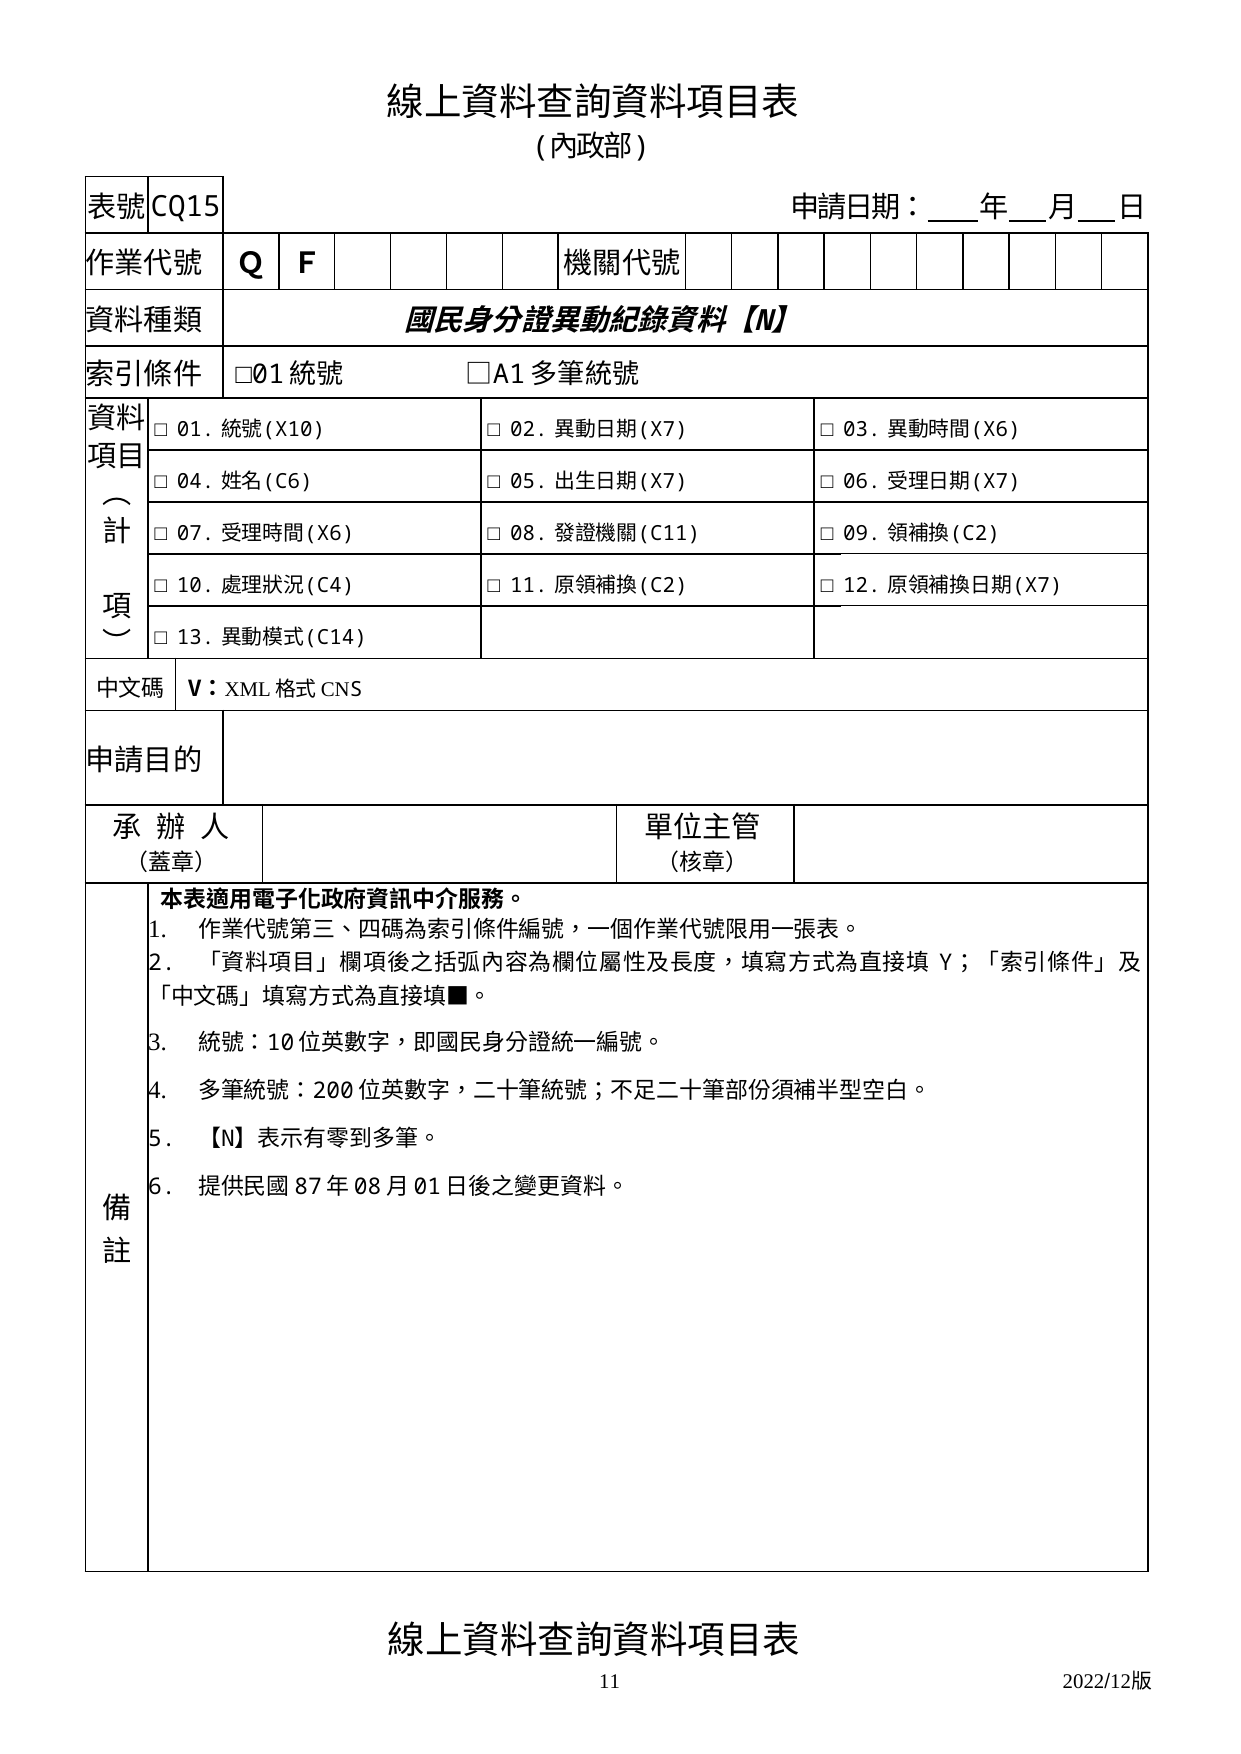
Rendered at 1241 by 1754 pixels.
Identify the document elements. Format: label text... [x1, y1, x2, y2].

table_cell □ [482, 399, 508, 449]
table_cell 出生日期(X7) [508, 451, 813, 501]
table_cell 異動模式(C14) [175, 607, 480, 657]
table_cell [1010, 234, 1055, 288]
table_cell [917, 234, 962, 288]
table_cell □01統號 □A1多筆統號 [224, 347, 1147, 397]
table_cell 處理狀況(C4) [175, 555, 480, 605]
table_cell □ [149, 503, 175, 553]
table_cell □ [149, 399, 175, 449]
table_cell □ [482, 503, 508, 553]
table_cell [224, 711, 1147, 804]
table_cell 發證機關(C11) [508, 503, 813, 553]
table_cell 原領補換日期(X7) [841, 554, 1147, 605]
table_cell 中文碼 [86, 659, 175, 709]
table_cell □ [815, 451, 841, 501]
table_header 線上資料查詢資料項目表 [250, 1597, 937, 1656]
table_cell 申請目的 [86, 711, 222, 804]
table_cell [508, 659, 814, 709]
table_cell 領補換(C2) [841, 503, 1147, 553]
table_cell 原領補換(C2) [508, 555, 813, 605]
table_cell □ [815, 503, 841, 553]
table_cell [814, 659, 841, 709]
table_cell 承 辦 人 （蓋章） [86, 806, 262, 882]
table_cell V：XML格式CNS [176, 659, 481, 709]
table_cell □ [149, 607, 175, 657]
table_cell 異動日期(X7) [508, 399, 813, 449]
table_cell Ｆ [280, 234, 334, 288]
table_cell 資料種類 [86, 290, 222, 345]
table_cell 機關代號 [559, 234, 685, 288]
table_cell □ [482, 451, 508, 501]
table_cell [686, 234, 731, 288]
table_cell 索引條件 [86, 347, 222, 397]
table_cell [871, 234, 916, 288]
table_cell □ [482, 555, 508, 605]
table_cell 受理時間(X6) [175, 503, 480, 553]
table_cell 統號(X10) [175, 399, 480, 449]
table_cell [503, 234, 557, 288]
table_header 線上資料查詢資料項目表 [249, 59, 937, 117]
table_cell [779, 234, 823, 288]
table_cell [508, 607, 813, 657]
table_cell Ｑ [224, 234, 278, 288]
table_cell [335, 234, 390, 288]
table_cell [732, 234, 777, 288]
table_cell 作業代號 [86, 234, 222, 288]
table_cell [815, 607, 841, 657]
table_cell 受理日期(X7) [841, 451, 1147, 501]
table_cell [391, 234, 446, 288]
table_cell 資料項目︵ 計 項 ︶ [86, 399, 147, 657]
table_cell [481, 659, 508, 709]
table_cell □ [815, 399, 841, 449]
table_cell [841, 659, 1147, 709]
table_cell [1056, 234, 1101, 288]
table_cell □ [815, 555, 841, 605]
table_cell [263, 806, 616, 882]
table_cell 國民身分證異動紀錄資料【N】 [224, 290, 1147, 345]
table_cell [841, 606, 1147, 657]
text (內政部) [89, 130, 1152, 163]
table_header 表號 [86, 177, 147, 232]
table_cell □ [149, 451, 175, 501]
table_cell [447, 234, 502, 288]
table_cell 單位主管 （核章） [617, 806, 793, 882]
table_cell [825, 234, 870, 288]
table_header CQ15 [149, 177, 222, 232]
table_cell [1102, 234, 1147, 288]
table_cell 異動時間(X6) [841, 399, 1147, 449]
table_cell [795, 806, 1147, 882]
table_cell 備註 [86, 884, 147, 1571]
table_cell [964, 234, 1008, 288]
table_header 申請日期： 年 月 日 [224, 176, 1148, 232]
table_cell 本表適用電子化政府資訊中介服務。 作業代號第三、四碼為索引條件編號，一個作業代號限用一張表。 「資料項目」欄項後之括弧內容為欄位屬性及長度，填寫方式為直接填Y；「索引條件」及「中文碼」填寫方式為直接填■。 統號：10位英數字，即國民身分證統一編號。 多筆統號：200位英數字，二十筆統號；不足二十筆部份須補半型空白。 【N】表示有零到多筆。 提供民國87年08月01日後之變更資料。 [149, 884, 1147, 1571]
table_cell □ [149, 555, 175, 605]
table_cell [482, 607, 508, 657]
table_cell 姓名(C6) [175, 451, 480, 501]
